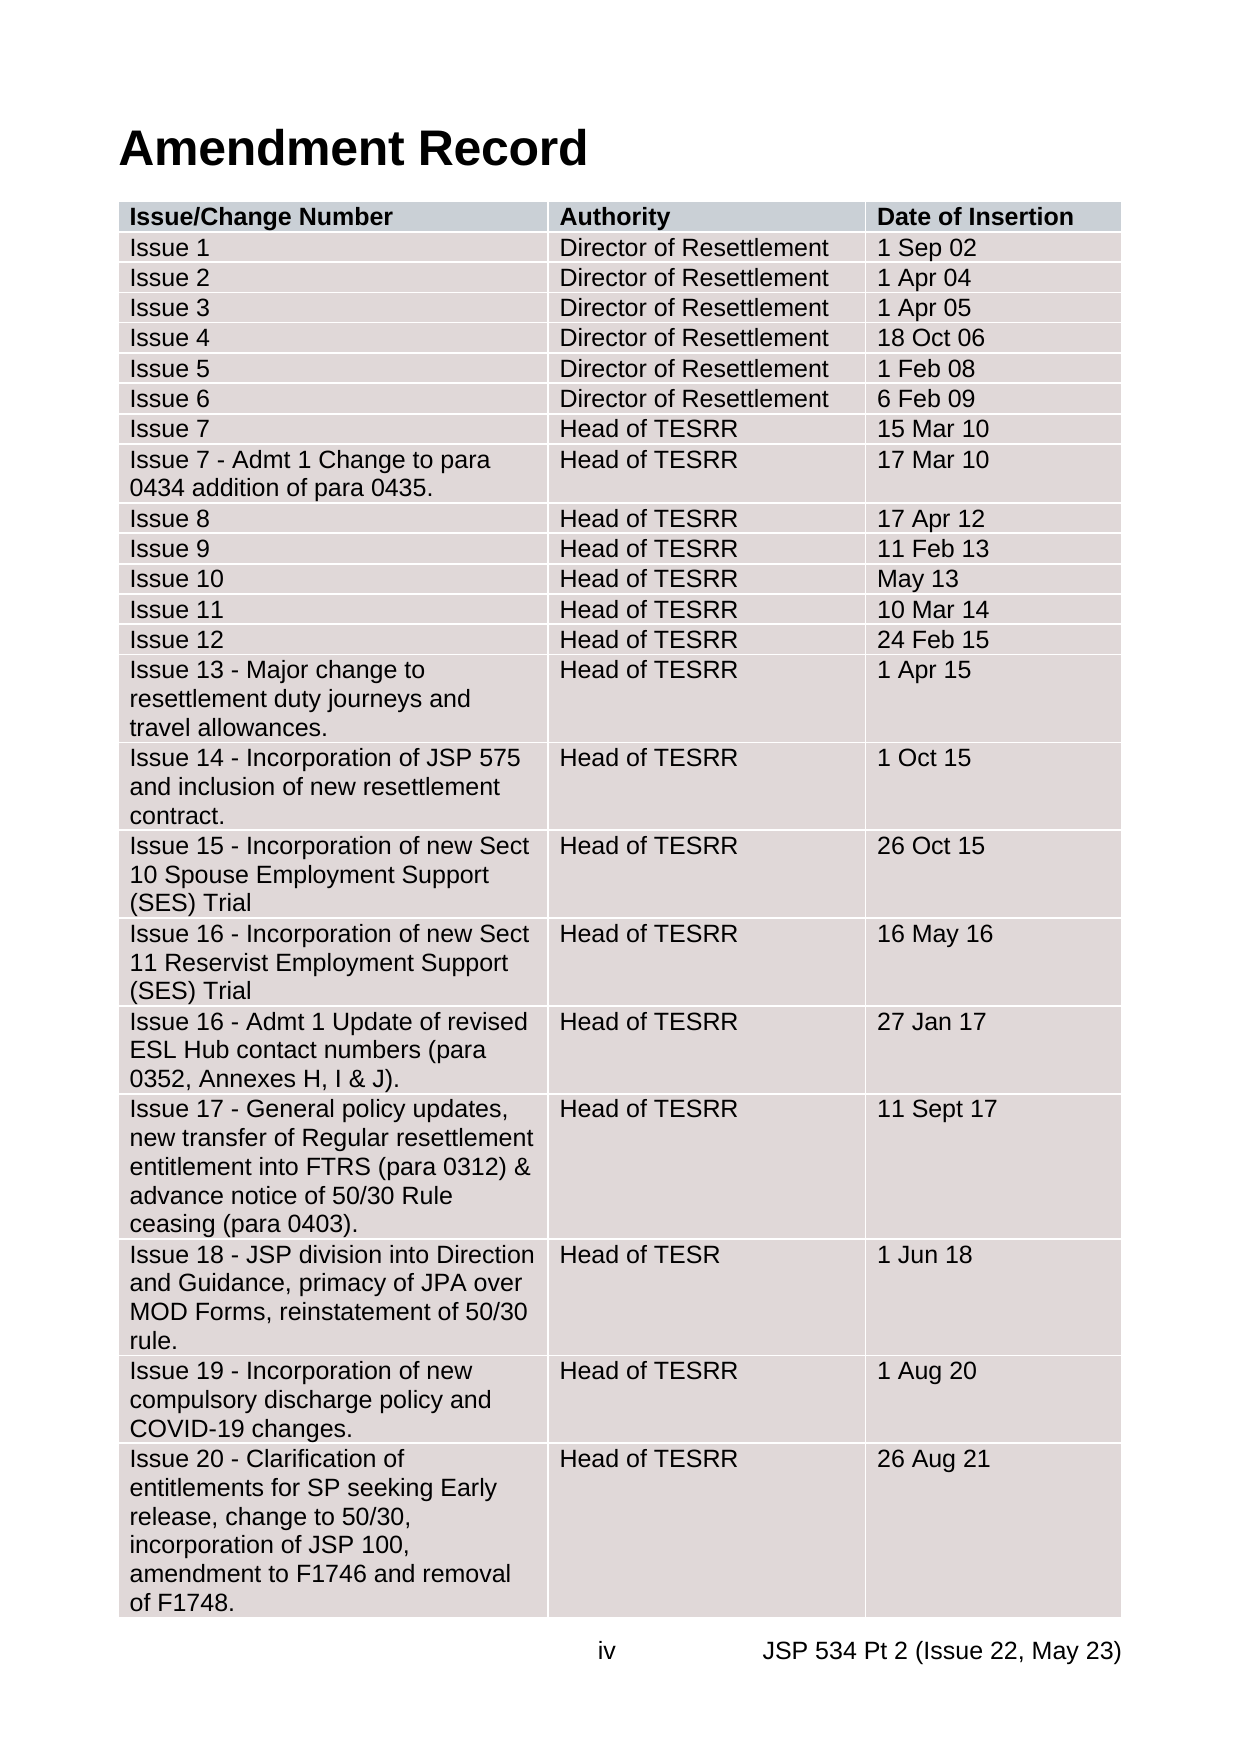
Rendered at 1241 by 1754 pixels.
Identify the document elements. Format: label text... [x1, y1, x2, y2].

table_header Date of Insertion [866, 202, 1121, 231]
table_cell Head of TESRR [549, 1095, 865, 1238]
table_cell Issue 18 - JSP division into Direction and Guidance, primacy of JPA over MOD Forms, reinstatement of 50/30 rule. [119, 1240, 547, 1355]
table_cell 27 Jan 17 [866, 1007, 1121, 1093]
table_header Authority [549, 202, 865, 231]
subtitle Amendment Record [118, 118, 1122, 176]
table_cell Issue 14 - Incorporation of JSP 575 and inclusion of new resettlement contract. [119, 743, 547, 829]
table_cell Head of TESRR [549, 504, 865, 532]
table_cell Head of TESRR [549, 595, 865, 623]
table_cell Director of Resettlement [549, 233, 865, 261]
table_cell 11 Feb 13 [866, 534, 1121, 563]
table_cell Issue 17 - General policy updates, new transfer of Regular resettlement entitlement into FTRS (para 0312) & advance notice of 50/30 Rule ceasing (para 0403). [119, 1095, 547, 1238]
table_cell Head of TESRR [549, 1444, 865, 1617]
table_cell Issue 7 [119, 415, 547, 443]
table_cell Issue 7 - Admt 1 Change to para 0434 addition of para 0435. [119, 445, 547, 502]
table_cell 16 May 16 [866, 919, 1121, 1005]
table_cell Head of TESRR [549, 415, 865, 443]
table_cell Issue 5 [119, 354, 547, 382]
table_cell 1 Sep 02 [866, 233, 1121, 261]
table_cell Issue 19 - Incorporation of new compulsory discharge policy and COVID-19 changes. [119, 1356, 547, 1442]
table_cell Head of TESRR [549, 534, 865, 563]
table_cell Director of Resettlement [549, 293, 865, 322]
table_cell Director of Resettlement [549, 384, 865, 413]
table_cell 17 Mar 10 [866, 445, 1121, 502]
table_header Issue/Change Number [119, 202, 547, 231]
table_cell Issue 1 [119, 233, 547, 261]
table_cell 1 Oct 15 [866, 743, 1121, 829]
table_cell Head of TESRR [549, 831, 865, 917]
table_cell 26 Aug 21 [866, 1444, 1121, 1617]
table_cell Issue 4 [119, 323, 547, 352]
table_cell Head of TESRR [549, 655, 865, 742]
table_cell Director of Resettlement [549, 354, 865, 382]
table_cell 1 Aug 20 [866, 1356, 1121, 1442]
table_cell 1 Apr 15 [866, 655, 1121, 742]
table_cell Issue 16 - Incorporation of new Sect 11 Reservist Employment Support (SES) Trial [119, 919, 547, 1005]
table_cell Head of TESRR [549, 1007, 865, 1093]
table_cell 17 Apr 12 [866, 504, 1121, 532]
table_cell 10 Mar 14 [866, 595, 1121, 623]
table_cell 1 Apr 05 [866, 293, 1121, 322]
table_cell Issue 3 [119, 293, 547, 322]
table_cell 26 Oct 15 [866, 831, 1121, 917]
table_cell 18 Oct 06 [866, 323, 1121, 352]
table_cell 24 Feb 15 [866, 625, 1121, 654]
table_cell Head of TESRR [549, 565, 865, 593]
table_cell Head of TESRR [549, 919, 865, 1005]
table_cell Head of TESR [549, 1240, 865, 1355]
table_cell 6 Feb 09 [866, 384, 1121, 413]
table_cell Issue 20 - Clarification of entitlements for SP seeking Early release, change to 50/30, incorporation of JSP 100, amendment to F1746 and removal of F1748. [119, 1444, 547, 1617]
table_cell 11 Sept 17 [866, 1095, 1121, 1238]
table_cell Issue 15 - Incorporation of new Sect 10 Spouse Employment Support (SES) Trial [119, 831, 547, 917]
table_cell Issue 11 [119, 595, 547, 623]
table_cell May 13 [866, 565, 1121, 593]
table_cell Issue 6 [119, 384, 547, 413]
table_cell Director of Resettlement [549, 263, 865, 292]
table_cell Head of TESRR [549, 1356, 865, 1442]
table_cell 1 Apr 04 [866, 263, 1121, 292]
table_cell Head of TESRR [549, 625, 865, 654]
table_cell Issue 2 [119, 263, 547, 292]
table_cell Issue 13 - Major change to resettlement duty journeys and travel allowances. [119, 655, 547, 742]
table_cell Head of TESRR [549, 445, 865, 502]
table_cell Issue 9 [119, 534, 547, 563]
table_cell 15 Mar 10 [866, 415, 1121, 443]
table_cell Issue 10 [119, 565, 547, 593]
table_cell 1 Feb 08 [866, 354, 1121, 382]
table_cell Head of TESRR [549, 743, 865, 829]
table_cell Issue 8 [119, 504, 547, 532]
table_cell Director of Resettlement [549, 323, 865, 352]
table_cell 1 Jun 18 [866, 1240, 1121, 1355]
table_cell Issue 16 - Admt 1 Update of revised ESL Hub contact numbers (para 0352, Annexes H, I & J). [119, 1007, 547, 1093]
table_cell Issue 12 [119, 625, 547, 654]
